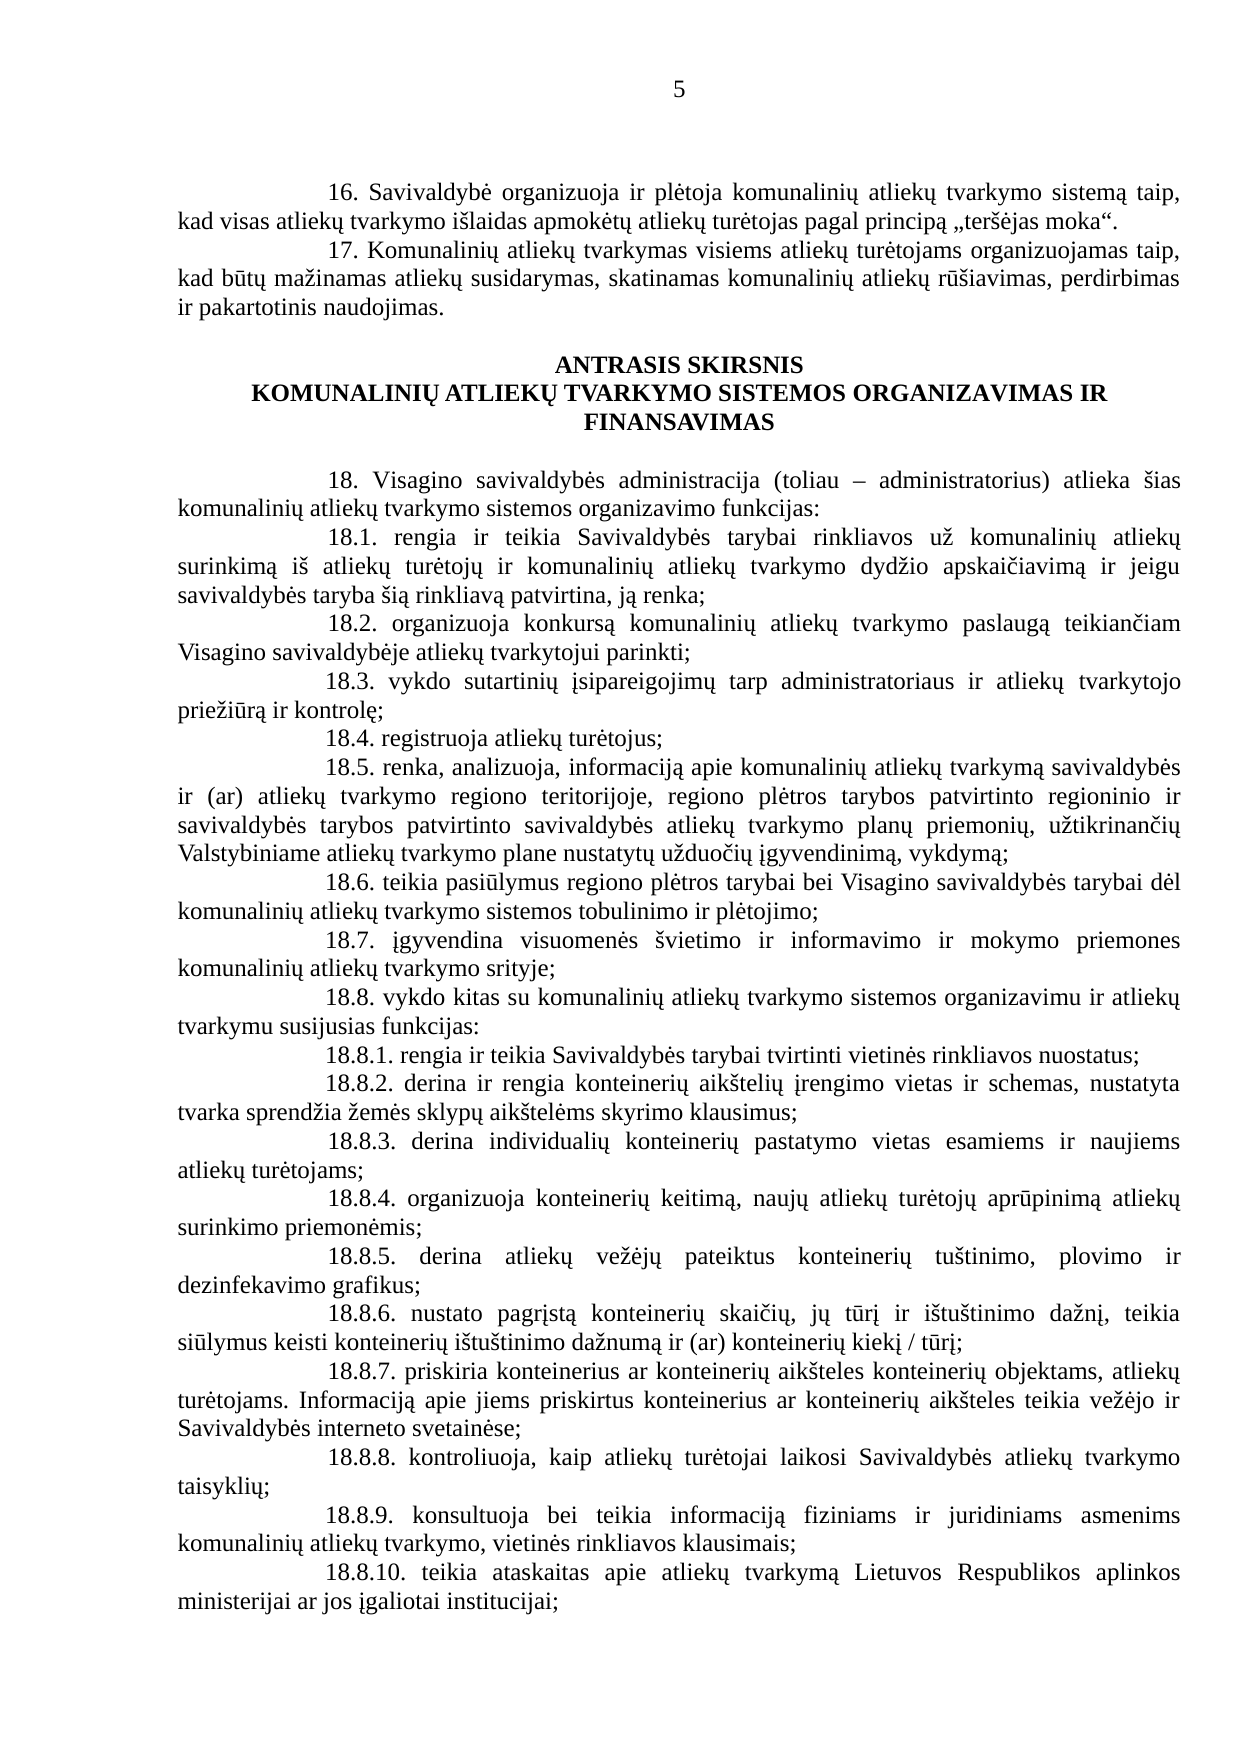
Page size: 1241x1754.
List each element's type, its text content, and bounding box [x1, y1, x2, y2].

subtitle KOMUNALINIŲ ATLIEKŲ TVARKYMO SISTEMOS ORGANIZAVIMAS IR FINANSAVIMAS [177, 378, 1181, 436]
text 18. Visagino savivaldybės administracija (toliau – administratorius) atlieka šias komunalinių atliekų tvarkymo sistemos organizavimo funkcijas: [177, 465, 1181, 522]
text 18.8.3. derina individualių konteinerių pastatymo vietas esamiems ir naujiems atliekų turėtojams; [177, 1126, 1181, 1183]
text 18.4. registruoja atliekų turėtojus; [177, 723, 1181, 752]
text 18.8.10. teikia ataskaitas apie atliekų tvarkymą Lietuvos Respublikos aplinkos ministerijai ar jos įgaliotai institucijai; [177, 1557, 1181, 1615]
text 18.8.1. rengia ir teikia Savivaldybės tarybai tvirtinti vietinės rinkliavos nuostatus; [177, 1040, 1181, 1068]
text 18.8.2. derina ir rengia konteinerių aikštelių įrengimo vietas ir schemas, nustatyta tvarka sprendžia žemės sklypų aikštelėms skyrimo klausimus; [177, 1068, 1181, 1126]
text 18.2. organizuoja konkursą komunalinių atliekų tvarkymo paslaugą teikiančiam Visagino savivaldybėje atliekų tvarkytojui parinkti; [177, 608, 1181, 666]
text 18.8.8. kontroliuoja, kaip atliekų turėtojai laikosi Savivaldybės atliekų tvarkymo taisyklių; [177, 1442, 1181, 1500]
text 18.8.9. konsultuoja bei teikia informaciją fiziniams ir juridiniams asmenims komunalinių atliekų tvarkymo, vietinės rinkliavos klausimais; [177, 1500, 1181, 1557]
text 17. Komunalinių atliekų tvarkymas visiems atliekų turėtojams organizuojamas taip, kad būtų mažinamas atliekų susidarymas, skatinamas komunalinių atliekų rūšiavimas, perdirbimas ir pakartotinis naudojimas. [177, 235, 1181, 321]
text 18.7. įgyvendina visuomenės švietimo ir informavimo ir mokymo priemones komunalinių atliekų tvarkymo srityje; [177, 925, 1181, 982]
text 18.8. vykdo kitas su komunalinių atliekų tvarkymo sistemos organizavimu ir atliekų tvarkymu susijusias funkcijas: [177, 982, 1181, 1040]
text 18.8.4. organizuoja konteinerių keitimą, naujų atliekų turėtojų aprūpinimą atliekų surinkimo priemonėmis; [177, 1183, 1181, 1241]
text 18.8.5. derina atliekų vežėjų pateiktus konteinerių tuštinimo, plovimo ir dezinfekavimo grafikus; [177, 1241, 1181, 1298]
subtitle ANTRASIS SKIRSNIS [177, 350, 1181, 378]
text 18.8.6. nustato pagrįstą konteinerių skaičių, jų tūrį ir ištuštinimo dažnį, teikia siūlymus keisti konteinerių ištuštinimo dažnumą ir (ar) konteinerių kiekį / tūrį; [177, 1298, 1181, 1356]
text 18.3. vykdo sutartinių įsipareigojimų tarp administratoriaus ir atliekų tvarkytojo priežiūrą ir kontrolę; [177, 666, 1181, 723]
text 18.1. rengia ir teikia Savivaldybės tarybai rinkliavos už komunalinių atliekų surinkimą iš atliekų turėtojų ir komunalinių atliekų tvarkymo dydžio apskaičiavimą ir jeigu savivaldybės taryba šią rinkliavą patvirtina, ją renka; [177, 522, 1181, 608]
text 18.5. renka, analizuoja, informaciją apie komunalinių atliekų tvarkymą savivaldybės ir (ar) atliekų tvarkymo regiono teritorijoje, regiono plėtros tarybos patvirtinto regioninio ir savivaldybės tarybos patvirtinto savivaldybės atliekų tvarkymo planų priemonių, užtikrinančių Valstybiniame atliekų tvarkymo plane nustatytų užduočių įgyvendinimą, vykdymą; [177, 752, 1181, 867]
text 16. Savivaldybė organizuoja ir plėtoja komunalinių atliekų tvarkymo sistemą taip, kad visas atliekų tvarkymo išlaidas apmokėtų atliekų turėtojas pagal principą „teršėjas moka“. [177, 177, 1181, 235]
text 18.6. teikia pasiūlymus regiono plėtros tarybai bei Visagino savivaldybės tarybai dėl komunalinių atliekų tvarkymo sistemos tobulinimo ir plėtojimo; [177, 867, 1181, 925]
text 18.8.7. priskiria konteinerius ar konteinerių aikšteles konteinerių objektams, atliekų turėtojams. Informaciją apie jiems priskirtus konteinerius ar konteinerių aikšteles teikia vežėjo ir Savivaldybės interneto svetainėse; [177, 1356, 1181, 1442]
